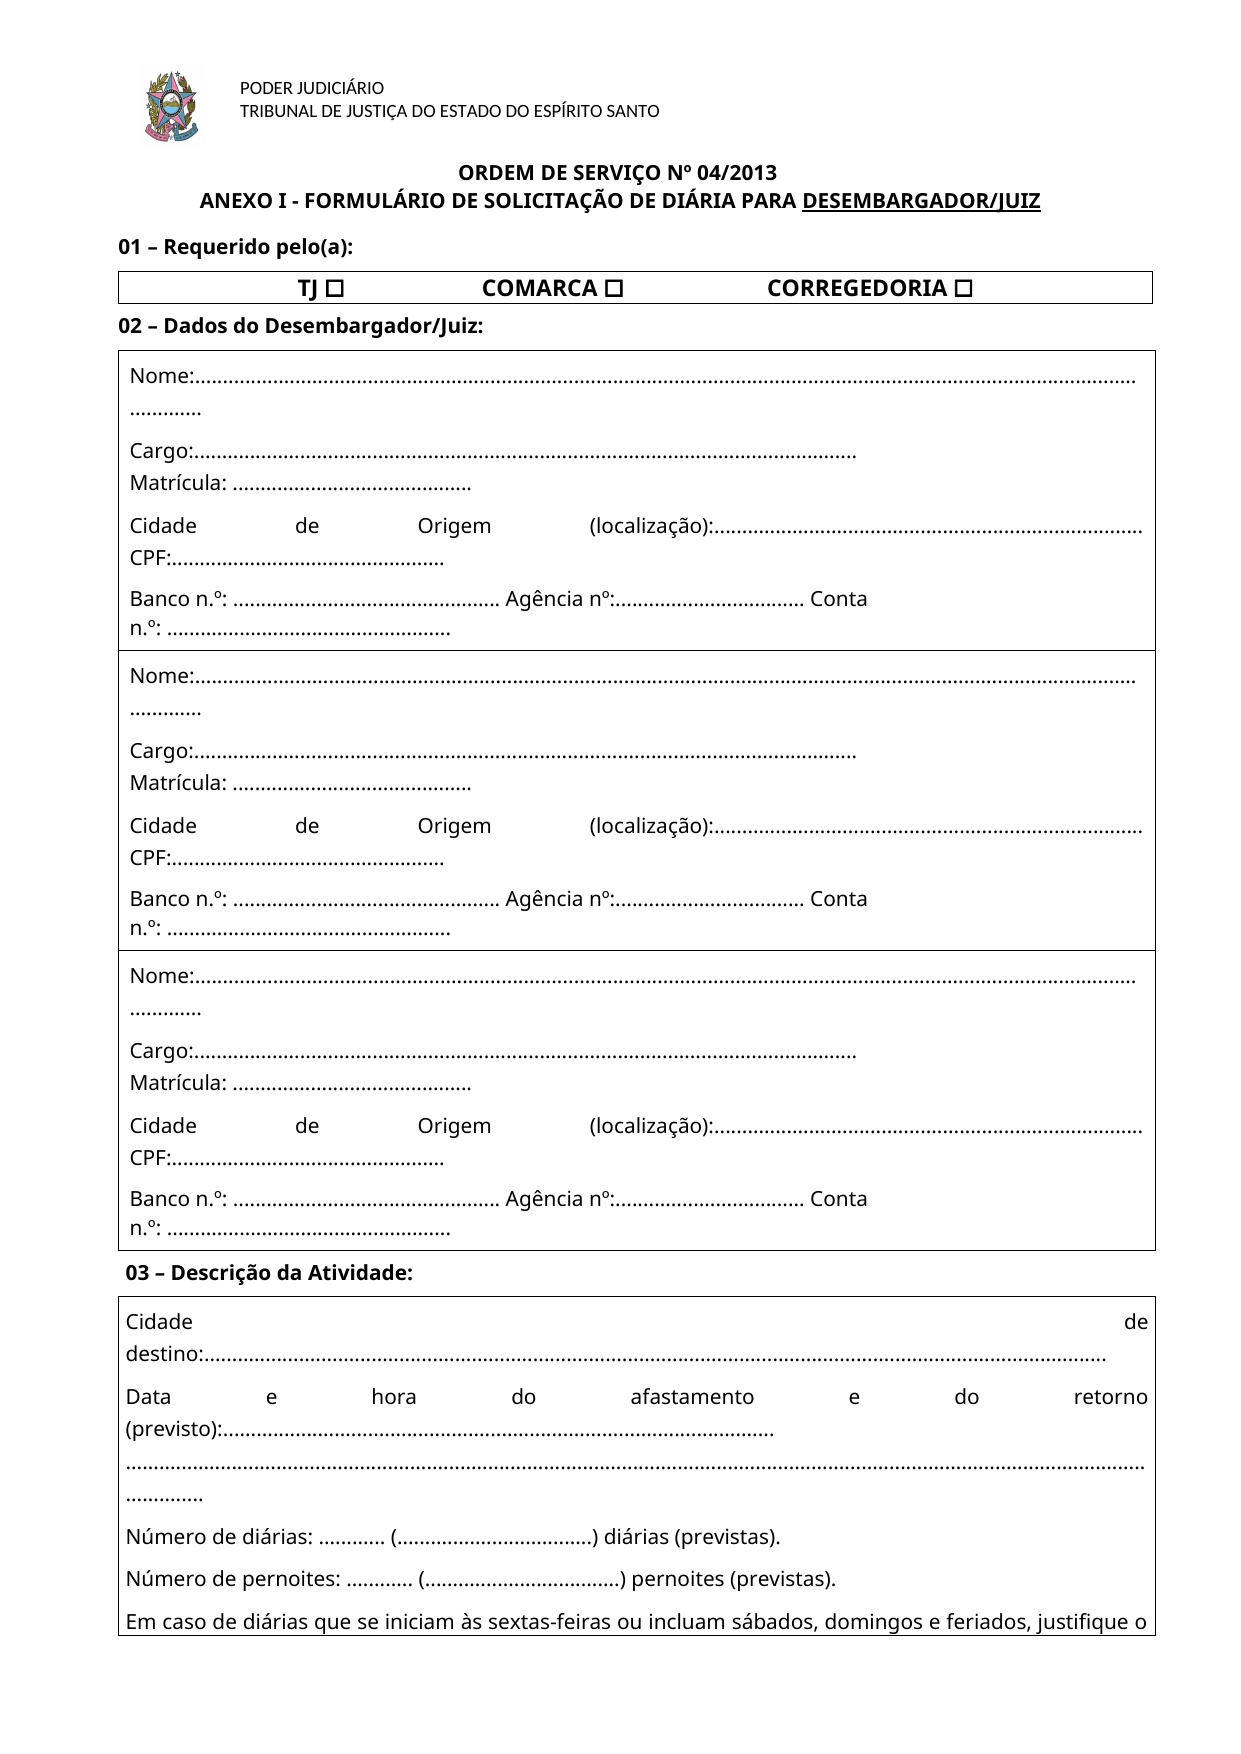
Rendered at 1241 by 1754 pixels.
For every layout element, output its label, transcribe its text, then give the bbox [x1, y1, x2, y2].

table_cell Cidade de destino:.................................................................................................................................................................. Data e hora do afastamento e do retorno (previsto):................................................................................................... ..................................................................................................................................................................................................... Número de diárias: ............ (...................................) diárias (previstas). Número de pernoites: ............ (...................................) pernoites (previstas). Em caso de diárias que se iniciam às sextas-feiras ou incluam sábados, domingos e feriados, justifique o [119, 1297, 1155, 1635]
table_cell 03 – Descrição da Atividade: [118, 1251, 1156, 1296]
text 02 – Dados do Desembargador/Juiz: [118, 311, 1122, 339]
table_header TJ  COMARCA  CORREGEDORIA  [119, 272, 1152, 303]
text 01 – Requerido pelo(a): [118, 232, 1122, 260]
table_cell Nome:...................................................................................................................................................................................... Cargo:....................................................................................................................... Matrícula: ........................................... Cidade de Origem (localização):............................................................................. CPF:................................................. Banco n.º: ................................................ Agência nº:.................................. Conta n.º: ................................................... [119, 651, 1155, 950]
table_cell Nome:...................................................................................................................................................................................... Cargo:....................................................................................................................... Matrícula: ........................................... Cidade de Origem (localização):............................................................................. CPF:................................................. Banco n.º: ................................................ Agência nº:.................................. Conta n.º: ................................................... [119, 951, 1155, 1250]
table_header Nome:...................................................................................................................................................................................... Cargo:....................................................................................................................... Matrícula: ........................................... Cidade de Origem (localização):............................................................................. CPF:................................................. Banco n.º: ................................................ Agência nº:.................................. Conta n.º: ................................................... [119, 351, 1155, 650]
